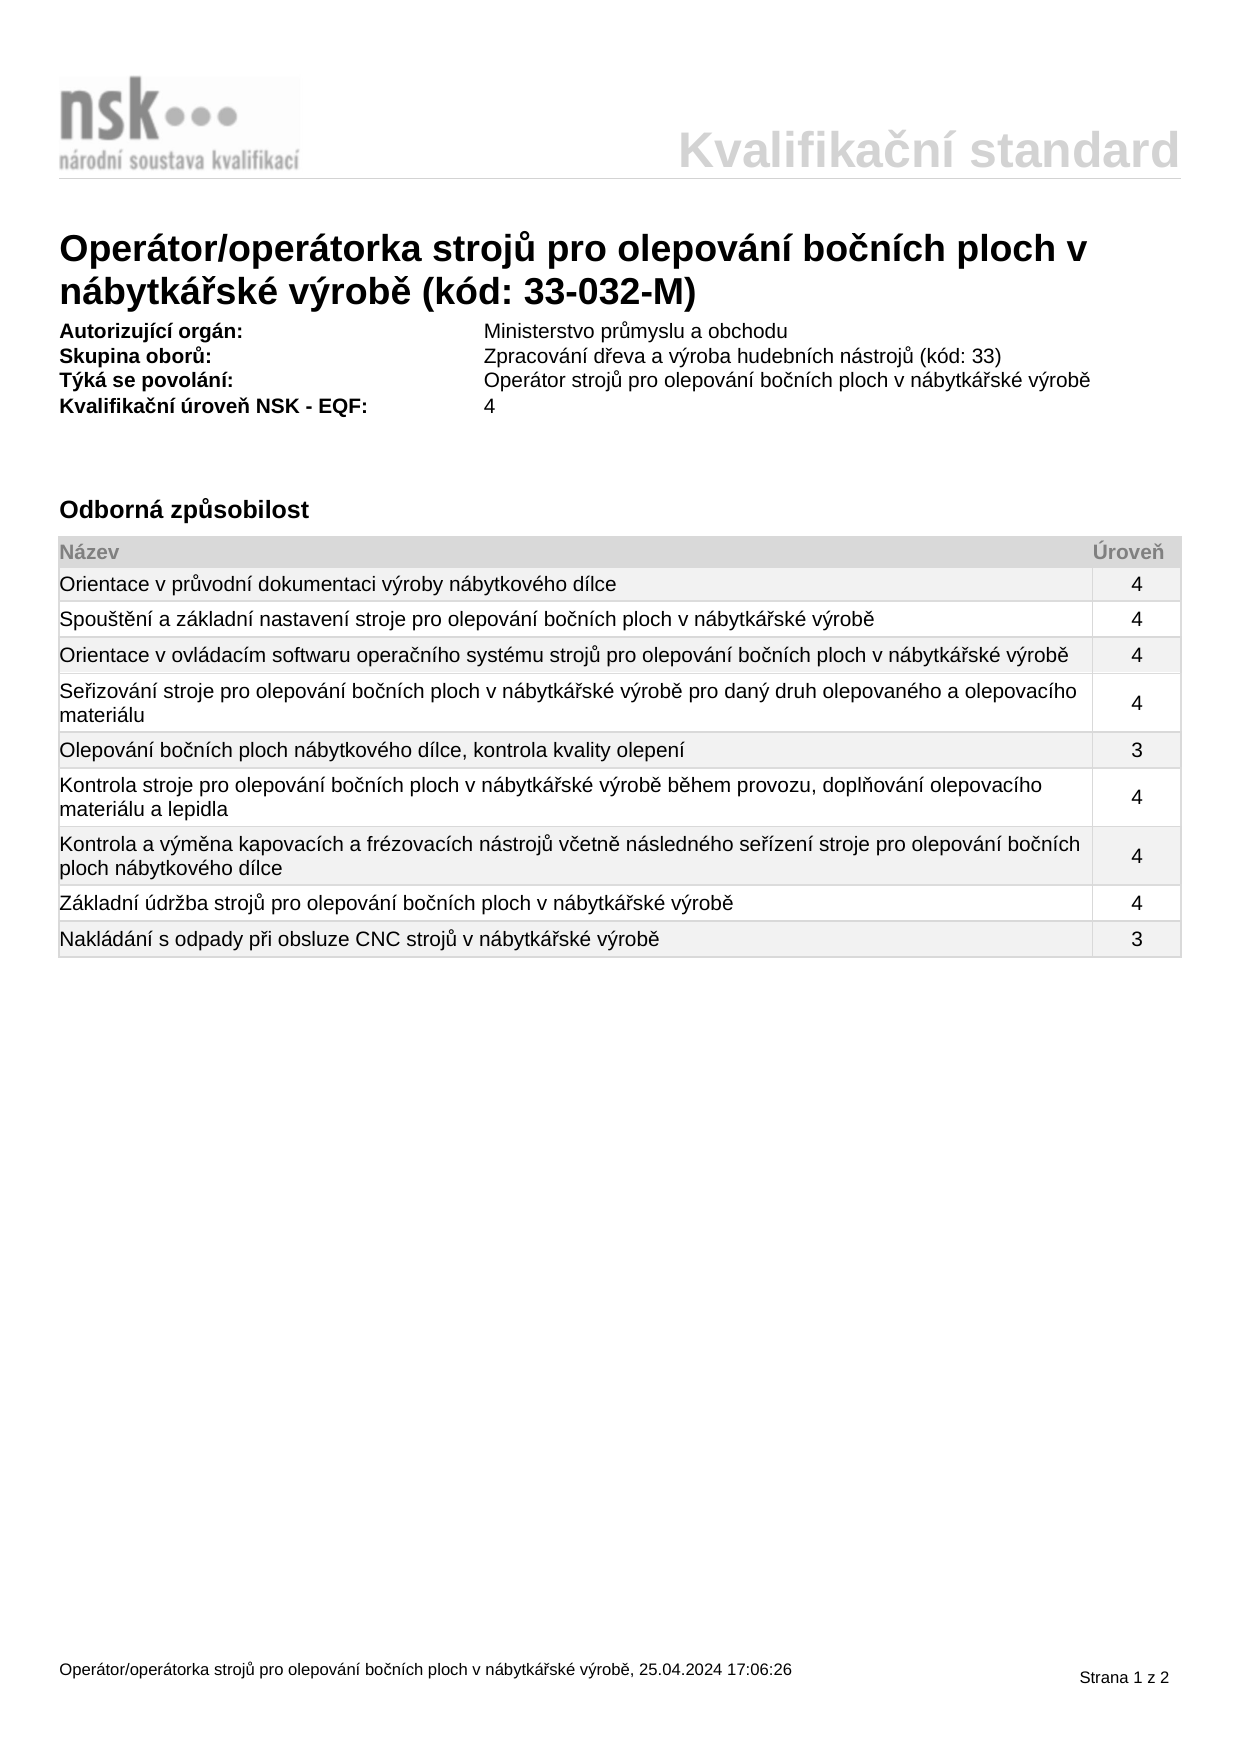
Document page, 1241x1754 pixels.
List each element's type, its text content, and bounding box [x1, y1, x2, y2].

table_cell [626, 313, 862, 319]
table_cell Orientace v ovládacím softwaru operačního systému strojů pro olepování bočních ploch v nábytkářské výrobě [60, 638, 1092, 672]
table_cell [862, 524, 1093, 536]
table_header Kvalifikační standard [626, 59, 1181, 178]
table_cell [1169, 418, 1181, 489]
table_cell [1169, 524, 1181, 536]
table_cell Operátor/operátorka strojů pro olepování bočních ploch v nábytkářské výrobě (kód: 33-032-M) [59, 224, 1181, 313]
table_cell [1169, 1256, 1181, 1459]
table_cell [59, 313, 483, 319]
table_cell [484, 172, 620, 178]
table_cell 4 [484, 394, 1181, 417]
table_cell [1093, 418, 1169, 489]
table_cell [1093, 1256, 1169, 1459]
table_cell [862, 1256, 1093, 1459]
table_cell Odborná způsobilost [59, 490, 1181, 524]
table_cell Zpracování dřeva a výroba hudebních nástrojů (kód: 33) [484, 344, 1181, 368]
picture [58, 59, 621, 172]
table_cell Týká se povolání: [59, 368, 483, 392]
table_cell Kontrola a výměna kapovacích a frézovacích nástrojů včetně následného seřízení stroje pro olepování bočních ploch nábytkového dílce [60, 827, 1092, 884]
table_cell [1093, 958, 1169, 1256]
table_cell [484, 196, 620, 224]
table_cell [59, 1459, 483, 1660]
table_cell [59, 196, 483, 224]
table_cell 4 [1093, 568, 1180, 600]
table_cell Úroveň [1093, 538, 1180, 566]
table_cell [626, 524, 862, 536]
table_cell Nakládání s odpady při obsluze CNC strojů v nábytkářské výrobě [60, 922, 1092, 956]
table_cell [484, 418, 620, 489]
table_cell [620, 1459, 626, 1660]
table_cell [862, 1459, 1093, 1660]
table_cell [620, 1256, 626, 1459]
table_cell [484, 313, 620, 319]
table_cell 4 [1093, 638, 1180, 672]
table_cell [620, 196, 626, 224]
table_cell [1169, 1660, 1181, 1696]
table_cell Seřizování stroje pro olepování bočních ploch v nábytkářské výrobě pro daný druh olepovaného a olepovacího materiálu [60, 674, 1092, 731]
table_cell 4 [1093, 769, 1180, 826]
table_cell [59, 1256, 483, 1459]
table_cell [1169, 958, 1181, 1256]
table_cell 4 [1093, 674, 1180, 731]
table_cell Operátor/operátorka strojů pro olepování bočních ploch v nábytkářské výrobě, 25.04.2024 17:06:26 [59, 1660, 862, 1696]
table_cell [1169, 313, 1181, 319]
table_cell [59, 172, 483, 178]
table_cell 4 [1093, 827, 1180, 884]
table_cell Kontrola stroje pro olepování bočních ploch v nábytkářské výrobě během provozu, doplňování olepovacího materiálu a lepidla [60, 769, 1092, 826]
table_cell [626, 196, 862, 224]
table_cell [1169, 196, 1181, 224]
table_cell Operátor strojů pro olepování bočních ploch v nábytkářské výrobě [484, 368, 1181, 393]
table_cell [626, 1256, 862, 1459]
table_cell 4 [1093, 886, 1180, 920]
table_cell [1093, 524, 1169, 536]
table_cell 3 [1093, 922, 1180, 956]
table_cell [1169, 1459, 1181, 1660]
table_cell Název [60, 538, 1092, 566]
table_cell 3 [1093, 733, 1180, 767]
table_cell [484, 524, 620, 536]
table_cell Ministerstvo průmyslu a obchodu [484, 319, 1181, 344]
table_cell [484, 1256, 620, 1459]
table_cell Skupina oborů: [59, 344, 483, 368]
table_cell [862, 418, 1093, 489]
table_cell Spouštění a základní nastavení stroje pro olepování bočních ploch v nábytkářské výrobě [60, 602, 1092, 636]
table_cell [626, 1459, 862, 1660]
table_cell [862, 958, 1093, 1256]
table_cell [484, 958, 620, 1256]
table_cell [1093, 196, 1169, 224]
table_cell Orientace v průvodní dokumentaci výroby nábytkového dílce [60, 568, 1092, 600]
table_cell [620, 958, 626, 1256]
table_header [621, 59, 626, 172]
table_cell Autorizující orgán: [59, 319, 483, 343]
table_cell [620, 418, 626, 489]
table_cell [862, 313, 1093, 319]
table_cell 4 [1093, 602, 1180, 636]
table_cell [59, 958, 483, 1256]
table_cell [59, 524, 483, 536]
table_cell [59, 179, 1181, 196]
table_cell [626, 958, 862, 1256]
table_cell Základní údržba strojů pro olepování bočních ploch v nábytkářské výrobě [60, 886, 1092, 920]
table_cell [59, 418, 483, 489]
table_cell [1093, 313, 1169, 319]
table_cell Olepování bočních ploch nábytkového dílce, kontrola kvality olepení [60, 733, 1092, 767]
table_cell [1093, 1459, 1169, 1660]
table_cell Strana 1 z 2 [862, 1660, 1169, 1696]
table_cell [484, 1459, 620, 1660]
table_cell Kvalifikační úroveň NSK - EQF: [59, 394, 483, 417]
table_cell [626, 418, 862, 489]
table_cell [620, 524, 626, 536]
table_cell [862, 196, 1093, 224]
